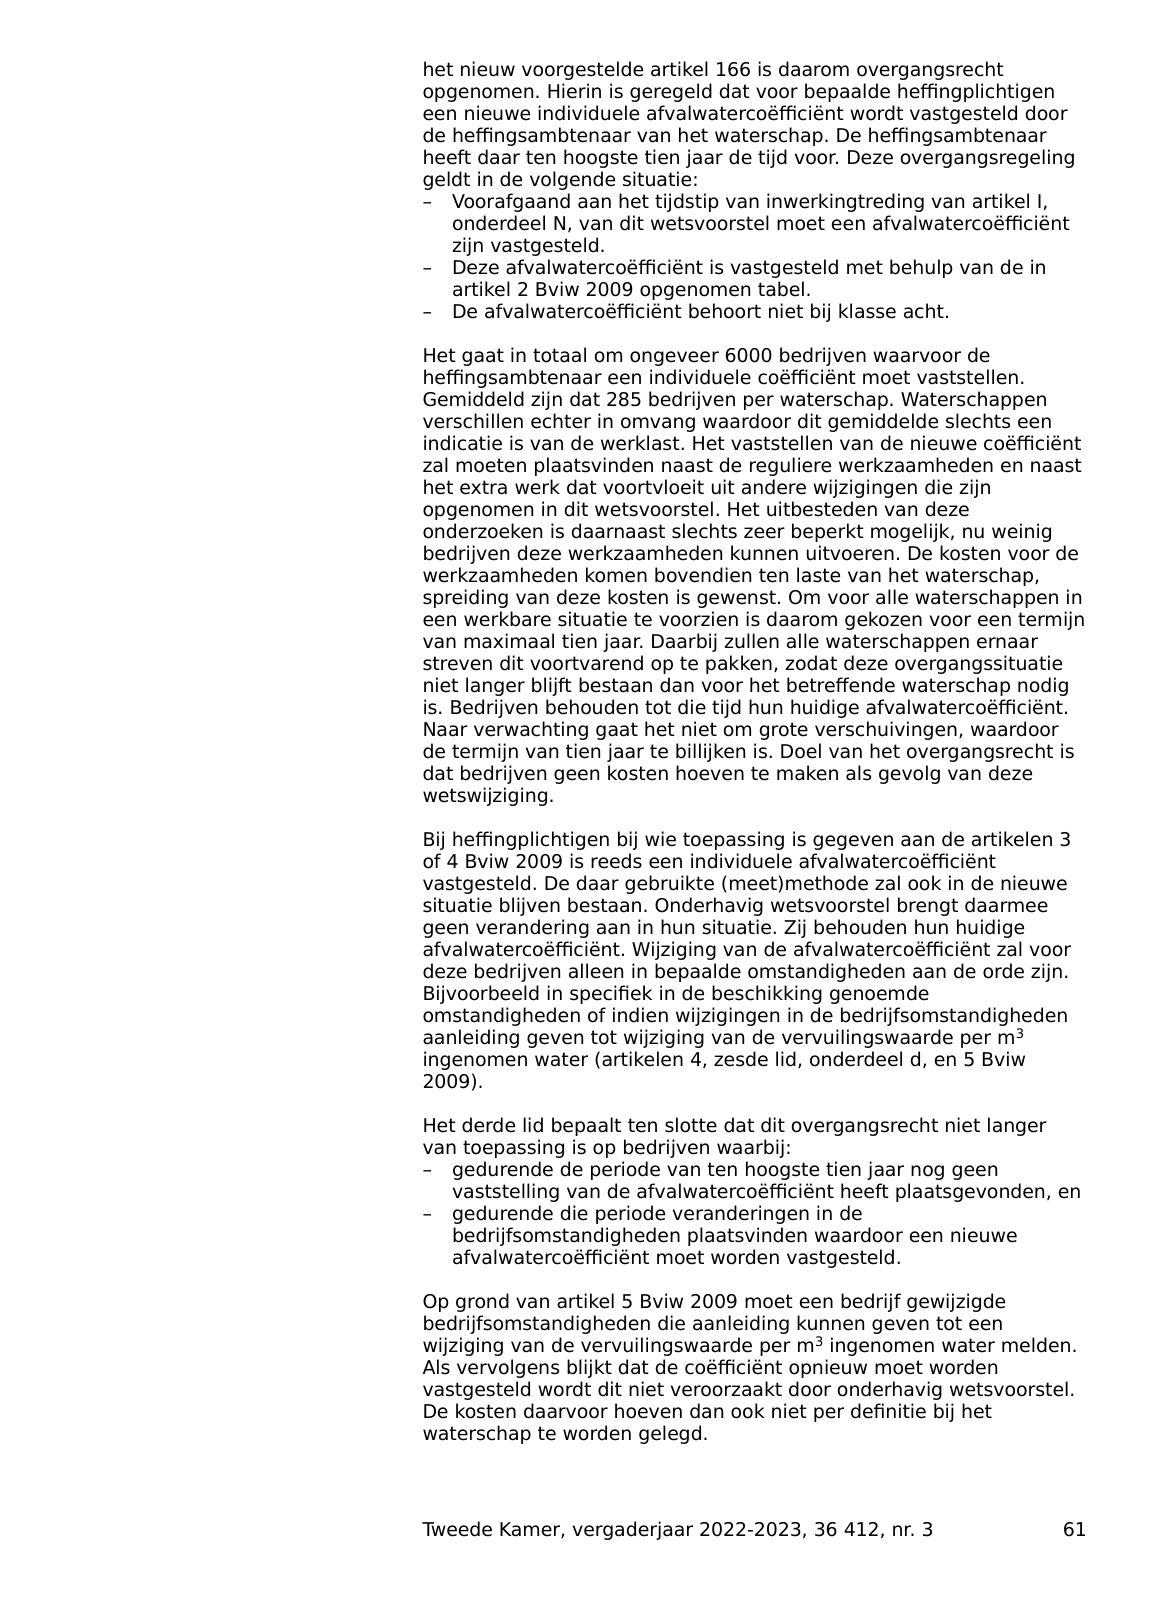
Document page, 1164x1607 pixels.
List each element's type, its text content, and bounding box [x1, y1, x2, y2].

text Het gaat in totaal om ongeveer 6000 bedrijven waarvoor de heffingsambtenaar een individuele coëfficiënt moet vaststellen. Gemiddeld zijn dat 285 bedrijven per waterschap. Waterschappen verschillen echter in omvang waardoor dit gemiddelde slechts een indicatie is van de werklast. Het vaststellen van de nieuwe coëfficiënt zal moeten plaatsvinden naast de reguliere werkzaamheden en naast het extra werk dat voortvloeit uit andere wijzigingen die zijn opgenomen in dit wetsvoorstel. Het uitbesteden van deze onderzoeken is daarnaast slechts zeer beperkt mogelijk, nu weinig bedrijven deze werkzaamheden kunnen uitvoeren. De kosten voor de werkzaamheden komen bovendien ten laste van het waterschap, spreiding van deze kosten is gewenst. Om voor alle waterschappen in een werkbare situatie te voorzien is daarom gekozen voor een termijn van maximaal tien jaar. Daarbij zullen alle waterschappen ernaar streven dit voortvarend op te pakken, zodat deze overgangssituatie niet langer blijft bestaan dan voor het betreffende waterschap nodig is. Bedrijven behouden tot die tijd hun huidige afvalwatercoëfficiënt. Naar verwachting gaat het niet om grote verschuivingen, waardoor de termijn van tien jaar te billijken is. Doel van het overgangsrecht is dat bedrijven geen kosten hoeven te maken als gevolg van deze wetswijziging. [422, 345, 1087, 807]
text – Deze afvalwatercoëfficiënt is vastgesteld met behulp van de in artikel 2 Bviw 2009 opgenomen tabel. [422, 257, 1087, 301]
text – gedurende die periode veranderingen in de bedrijfsomstandigheden plaatsvinden waardoor een nieuwe afvalwatercoëfficiënt moet worden vastgesteld. [422, 1203, 1087, 1268]
text Op grond van artikel 5 Bviw 2009 moet een bedrijf gewijzigde bedrijfsomstandigheden die aanleiding kunnen geven tot een wijziging van de vervuilingswaarde per m3 ingenomen water melden. Als vervolgens blijkt dat de coëfficiënt opnieuw moet worden vastgesteld wordt dit niet veroorzaakt door onderhavig wetsvoorstel. De kosten daarvoor hoeven dan ook niet per definitie bij het waterschap te worden gelegd. [422, 1291, 1087, 1444]
text het nieuw voorgestelde artikel 166 is daarom overgangsrecht opgenomen. Hierin is geregeld dat voor bepaalde heffingplichtigen een nieuwe individuele afvalwatercoëfficiënt wordt vastgesteld door de heffingsambtenaar van het waterschap. De heffingsambtenaar heeft daar ten hoogste tien jaar de tijd voor. Deze overgangsregeling geldt in de volgende situatie: [422, 59, 1087, 191]
text – De afvalwatercoëfficiënt behoort niet bij klasse acht. [422, 301, 1087, 323]
text Het derde lid bepaalt ten slotte dat dit overgangsrecht niet langer van toepassing is op bedrijven waarbij: [422, 1115, 1087, 1159]
text – gedurende de periode van ten hoogste tien jaar nog geen vaststelling van de afvalwatercoëfficiënt heeft plaatsgevonden, en [422, 1159, 1087, 1203]
text – Voorafgaand aan het tijdstip van inwerkingtreding van artikel I, onderdeel N, van dit wetsvoorstel moet een afvalwatercoëfficiënt zijn vastgesteld. [422, 191, 1087, 257]
text Bij heffingplichtigen bij wie toepassing is gegeven aan de artikelen 3 of 4 Bviw 2009 is reeds een individuele afvalwatercoëfficiënt vastgesteld. De daar gebruikte (meet)methode zal ook in de nieuwe situatie blijven bestaan. Onderhavig wetsvoorstel brengt daarmee geen verandering aan in hun situatie. Zij behouden hun huidige afvalwatercoëfficiënt. Wijziging van de afvalwatercoëfficiënt zal voor deze bedrijven alleen in bepaalde omstandigheden aan de orde zijn. Bijvoorbeeld in specifiek in de beschikking genoemde omstandigheden of indien wijzigingen in de bedrijfsomstandigheden aanleiding geven tot wijziging van de vervuilingswaarde per m3 ingenomen water (artikelen 4, zesde lid, onderdeel d, en 5 Bviw 2009). [422, 829, 1087, 1092]
